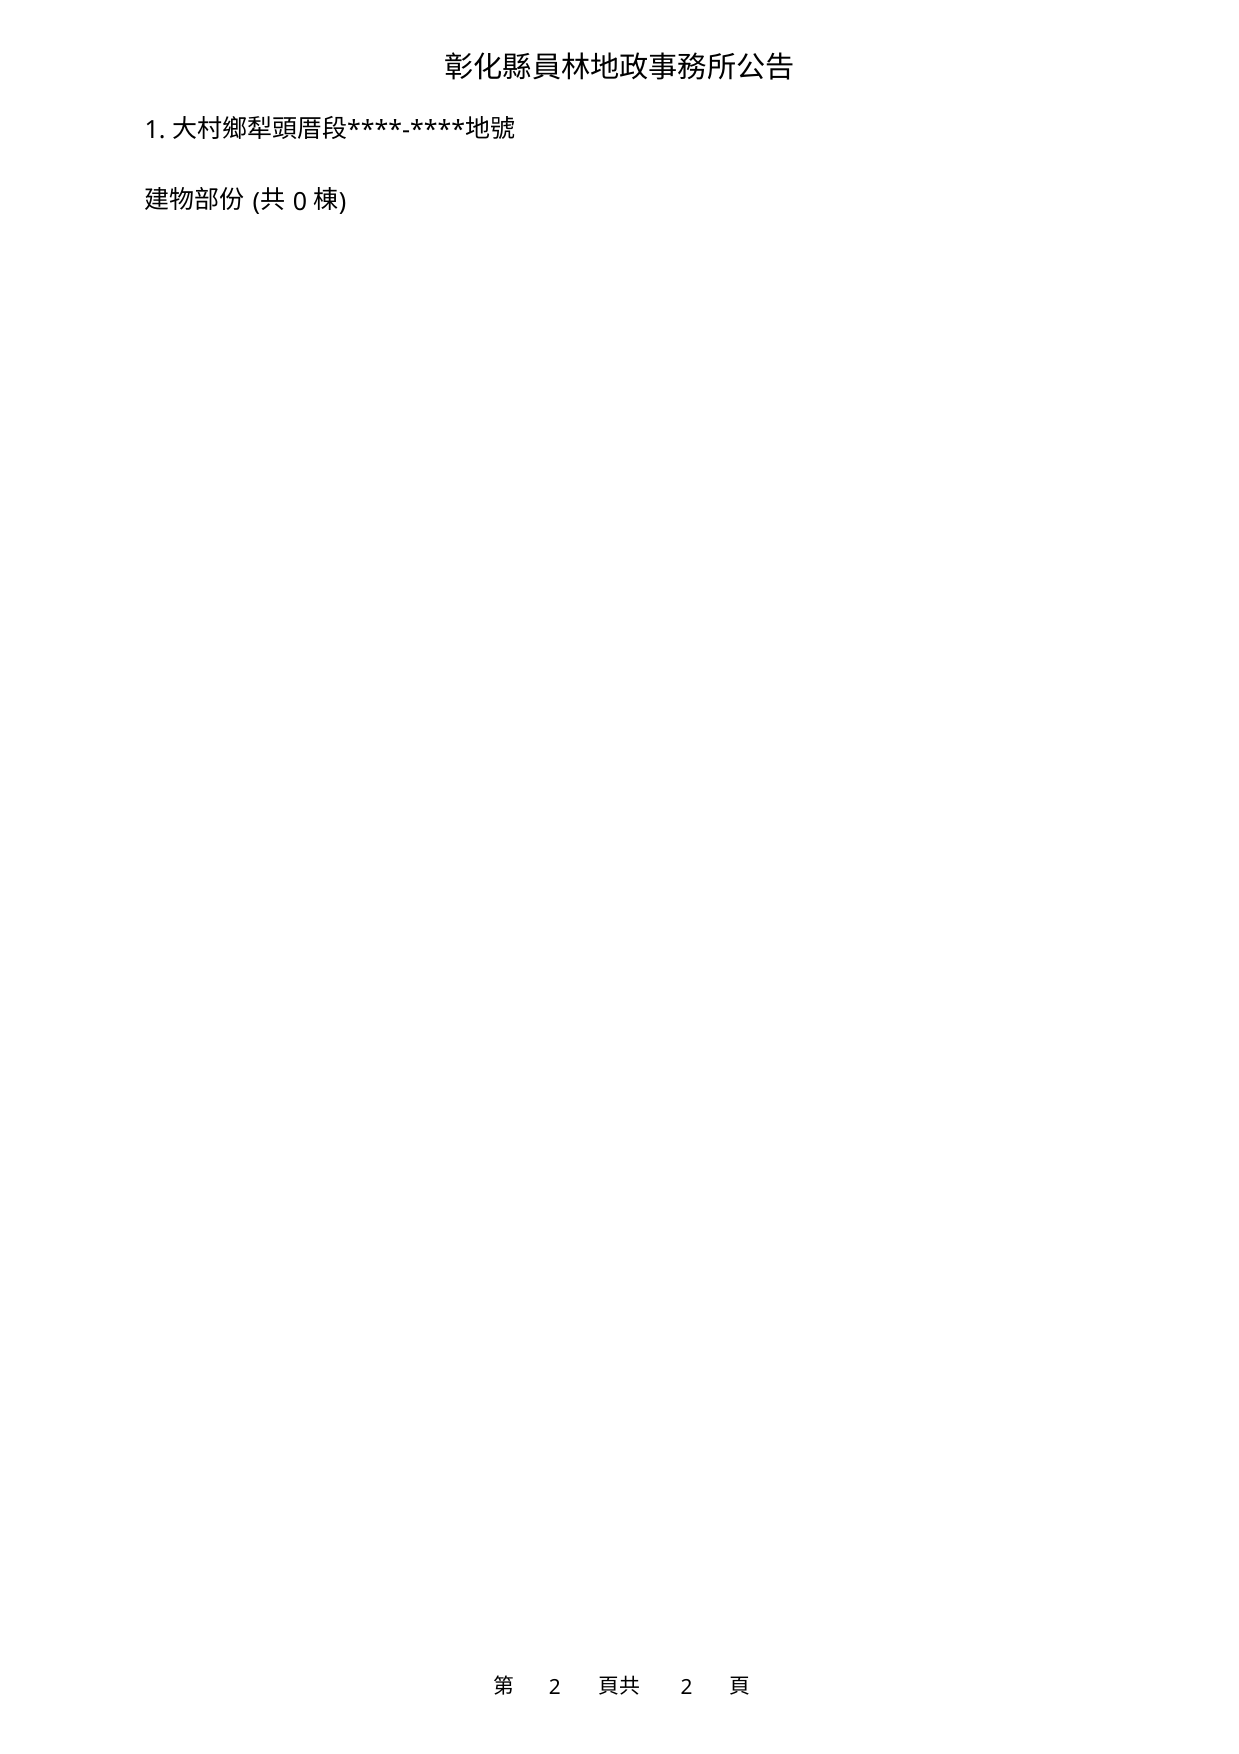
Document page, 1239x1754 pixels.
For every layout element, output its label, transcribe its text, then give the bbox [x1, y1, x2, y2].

table_cell [720, 239, 760, 1666]
table_cell [62, 1666, 483, 1707]
table_cell [0, 166, 62, 238]
table_header [1177, 0, 1239, 41]
table_header [760, 0, 1177, 41]
table_cell 2 [524, 1666, 585, 1707]
table_cell [760, 239, 1177, 1666]
table_cell [585, 239, 653, 1666]
table_header [524, 0, 585, 41]
table_cell [0, 239, 62, 1666]
table_header [653, 0, 719, 41]
table_cell 頁 [720, 1666, 760, 1707]
table_cell [1177, 1666, 1239, 1707]
table_cell [1177, 239, 1239, 1666]
table_cell 2 [653, 1666, 719, 1707]
table_header [0, 0, 62, 41]
table_cell 建物部份 (共 0 棟) [62, 166, 1177, 238]
table_cell [653, 239, 719, 1666]
table_cell [1177, 41, 1239, 94]
table_cell 彰化縣員林地政事務所公告 [62, 41, 1177, 94]
table_cell [62, 239, 483, 1666]
table_header [720, 0, 760, 41]
table_cell [0, 1666, 62, 1707]
table_header [585, 0, 653, 41]
table_cell [0, 95, 62, 166]
table_cell [1177, 166, 1239, 238]
table_cell [760, 1666, 1177, 1707]
table_cell [1177, 95, 1239, 166]
table_cell 1. 大村鄉犁頭厝段****-****地號 [62, 95, 1177, 166]
table_header [62, 0, 483, 41]
table_cell 頁共 [585, 1666, 653, 1707]
table_cell 第 [483, 1666, 523, 1707]
table_header [483, 0, 523, 41]
table_cell [0, 41, 62, 94]
table_cell [524, 239, 585, 1666]
table_cell [483, 239, 523, 1666]
